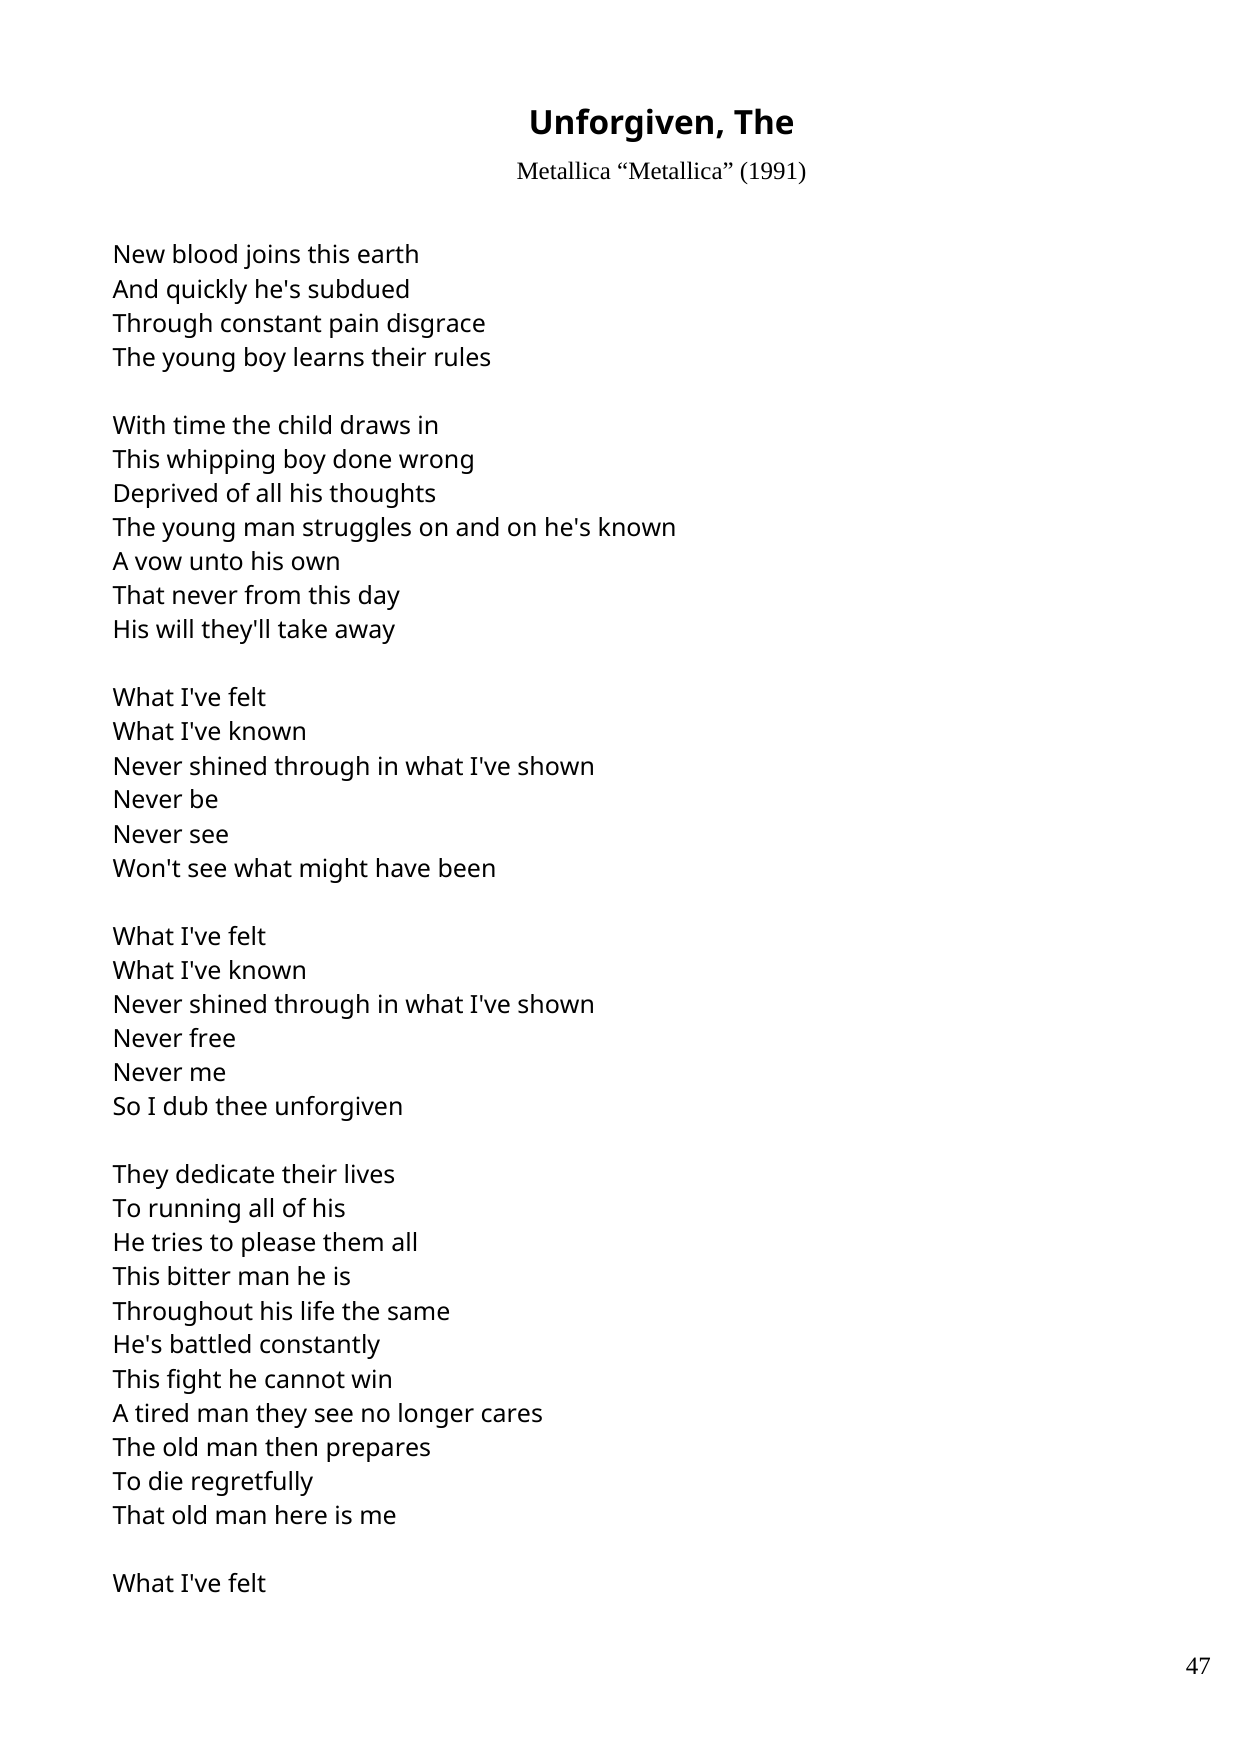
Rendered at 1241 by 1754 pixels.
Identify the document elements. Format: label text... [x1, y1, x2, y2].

subtitle Unforgiven, The [112, 99, 1211, 144]
text New blood joins this earth And quickly he's subdued Through constant pain disgrace The young boy learns their rules With time the child draws in This whipping boy done wrong Deprived of all his thoughts The young man struggles on and on he's known A vow unto his own That never from this day His will they'll take away What I've felt What I've known Never shined through in what I've shown Never be Never see Won't see what might have been What I've felt What I've known Never shined through in what I've shown Never free Never me So I dub thee unforgiven They dedicate their lives To running all of his He tries to please them all This bitter man he is Throughout his life the same He's battled constantly This fight he cannot win A tired man they see no longer cares The old man then prepares To die regretfully That old man here is me What I've felt [112, 237, 1211, 1600]
text Metallica “Metallica” (1991) [112, 157, 1211, 184]
